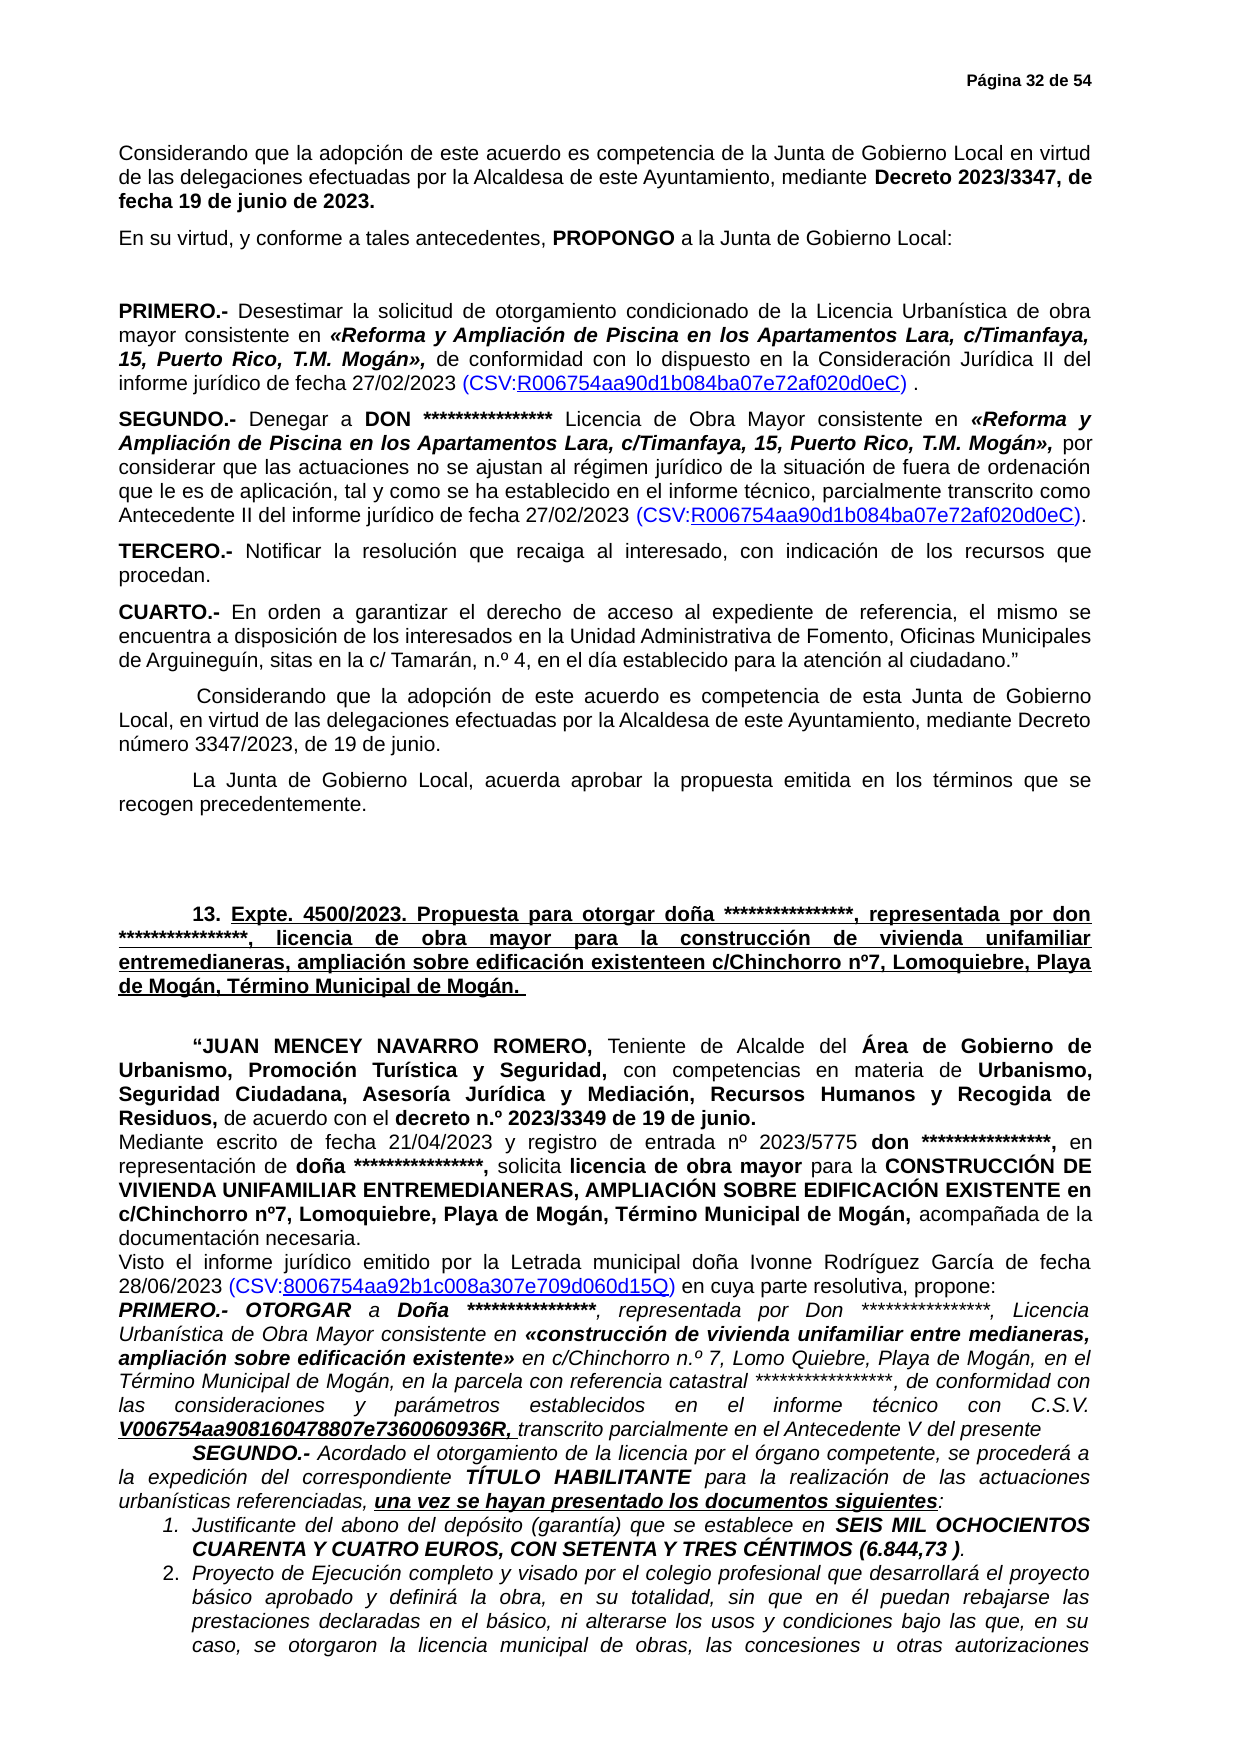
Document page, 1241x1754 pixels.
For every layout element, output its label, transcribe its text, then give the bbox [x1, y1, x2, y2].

text SEGUNDO.- Acordado el otorgamiento de la licencia por el órgano competente, se procederá a la expedición del correspondiente TÍTULO HABILITANTE para la realización de las actuaciones urbanísticas referenciadas, una vez se hayan presentado los documentos siguientes: [118, 1441, 1092, 1513]
text CUARTO.- En orden a garantizar el derecho de acceso al expediente de referencia, el mismo se encuentra a disposición de los interesados en la Unidad Administrativa de Fomento, Oficinas Municipales de Arguineguín, sitas en la c/ Tamarán, n.º 4, en el día establecido para la atención al ciudadano.” [118, 599, 1092, 671]
text La Junta de Gobierno Local, acuerda aprobar la propuesta emitida en los términos que se recogen precedentemente. [118, 768, 1092, 816]
text TERCERO.- Notificar la resolución que recaiga al interesado, con indicación de los recursos que procedan. [118, 539, 1092, 587]
text Visto el informe jurídico emitido por la Letrada municipal doña Ivonne Rodríguez García de fecha 28/06/2023 (CSV:8006754aa92b1c008a307e709d060d15Q) en cuya parte resolutiva, propone: [118, 1249, 1092, 1297]
text Considerando que la adopción de este acuerdo es competencia de la Junta de Gobierno Local en virtud de las delegaciones efectuadas por la Alcaldesa de este Ayuntamiento, mediante Decreto 2023/3347, de fecha 19 de junio de 2023. [118, 141, 1092, 213]
text “JUAN MENCEY NAVARRO ROMERO, Teniente de Alcalde del Área de Gobierno de Urbanismo, Promoción Turística y Seguridad, con competencias en materia de Urbanismo, Seguridad Ciudadana, Asesoría Jurídica y Mediación, Recursos Humanos y Recogida de Residuos, de acuerdo con el decreto n.º 2023/3349 de 19 de junio. [118, 1034, 1092, 1130]
text En su virtud, y conforme a tales antecedentes, PROPONGO a la Junta de Gobierno Local: [118, 226, 1092, 249]
text entremedianeras, ampliación sobre edificación existenteen c/Chinchorro nº7, Lomoquiebre, Playa [118, 948, 1092, 971]
text 13. Expte. 4500/2023. Propuesta para otorgar doña ****************, representada por don ****************, licencia de obra mayor para la construcción de vivienda unifamiliar [118, 902, 1092, 947]
text PRIMERO.- Desestimar la solicitud de otorgamiento condicionado de la Licencia Urbanística de obra mayor consistente en «Reforma y Ampliación de Piscina en los Apartamentos Lara, c/Timanfaya, 15, Puerto Rico, T.M. Mogán», de conformidad con lo dispuesto en la Consideración Jurídica II del informe jurídico de fecha 27/02/2023 (CSV:R006754aa90d1b084ba07e72af020d0eC) . [118, 298, 1092, 394]
text de Mogán, Término Municipal de Mogán. [118, 972, 1092, 997]
text SEGUNDO.- Denegar a DON **************** Licencia de Obra Mayor consistente en «Reforma y Ampliación de Piscina en los Apartamentos Lara, c/Timanfaya, 15, Puerto Rico, T.M. Mogán», por considerar que las actuaciones no se ajustan al régimen jurídico de la situación de fuera de ordenación que le es de aplicación, tal y como se ha establecido en el informe técnico, parcialmente transcrito como Antecedente II del informe jurídico de fecha 27/02/2023 (CSV:R006754aa90d1b084ba07e72af020d0eC). [118, 407, 1092, 527]
text PRIMERO.- OTORGAR a Doña ****************, representada por Don ****************, Licencia Urbanística de Obra Mayor consistente en «construcción de vivienda unifamiliar entre medianeras, ampliación sobre edificación existente» en c/Chinchorro n.º 7, Lomo Quiebre, Playa de Mogán, en el Término Municipal de Mogán, en la parcela con referencia catastral *****************, de conformidad con las consideraciones y parámetros establecidos en el informe técnico con C.S.V. V006754aa908160478807e7360060936R, transcrito parcialmente en el Antecedente V del presente [118, 1297, 1092, 1441]
list Justificante del abono del depósito (garantía) que se establece en SEIS MIL OCHOCIENTOS CUARENTA Y CUATRO EUROS, CON SETENTA Y TRES CÉNTIMOS (6.844,73 ). [162, 1513, 1092, 1561]
text Considerando que la adopción de este acuerdo es competencia de esta Junta de Gobierno Local, en virtud de las delegaciones efectuadas por la Alcaldesa de este Ayuntamiento, mediante Decreto número 3347/2023, de 19 de junio. [118, 684, 1092, 756]
list Proyecto de Ejecución completo y visado por el colegio profesional que desarrollará el proyecto básico aprobado y definirá la obra, en su totalidad, sin que en él puedan rebajarse las prestaciones declaradas en el básico, ni alterarse los usos y condiciones bajo las que, en su caso, se otorgaron la licencia municipal de obras, las concesiones u otras autorizaciones [162, 1561, 1092, 1657]
text Mediante escrito de fecha 21/04/2023 y registro de entrada nº 2023/5775 don ****************, en representación de doña ****************, solicita licencia de obra mayor para la CONSTRUCCIÓN DE VIVIENDA UNIFAMILIAR ENTREMEDIANERAS, AMPLIACIÓN SOBRE EDIFICACIÓN EXISTENTE en c/Chinchorro nº7, Lomoquiebre, Playa de Mogán, Término Municipal de Mogán, acompañada de la documentación necesaria. [118, 1130, 1092, 1249]
